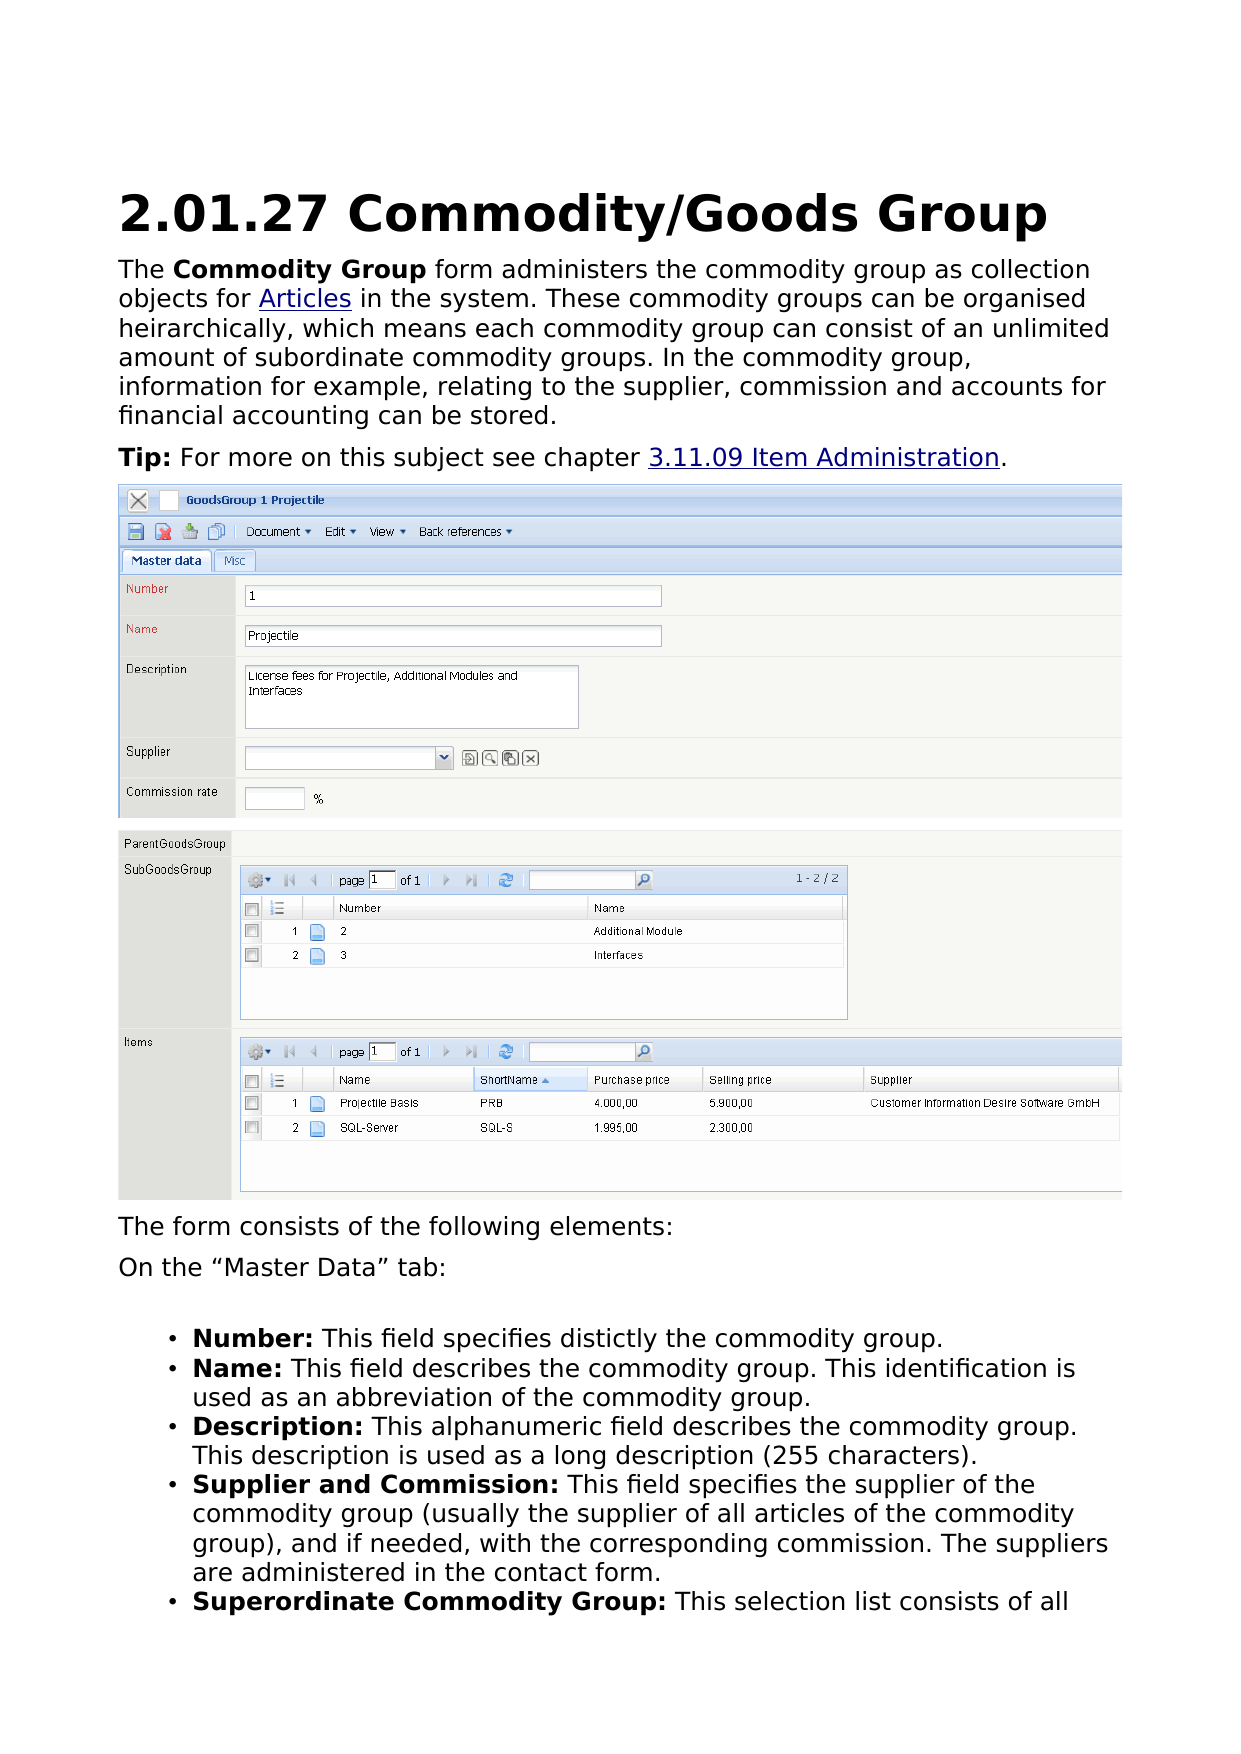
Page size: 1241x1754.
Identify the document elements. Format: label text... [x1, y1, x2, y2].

picture [118, 484, 1123, 818]
text The form consists of the following elements: [118, 1212, 1122, 1241]
list Number: This field specifies distictly the commodity group. [177, 1324, 1122, 1354]
list Supplier and Commission: This field specifies the supplier of the commodity group (usually the supplier of all articles of the commodity group), and if needed, with the corresponding commission. The suppliers are administered in the contact form. [177, 1470, 1122, 1587]
subtitle 2.01.27 Commodity/Goods Group [118, 185, 1122, 243]
list Name: This field describes the commodity group. This identification is used as an abbreviation of the commodity group. [177, 1354, 1122, 1412]
list Description: This alphanumeric field describes the commodity group. This description is used as a long description (255 characters). [177, 1412, 1122, 1470]
text On the “Master Data” tab: [118, 1253, 1122, 1283]
list Superordinate Commodity Group: This selection list consists of all [177, 1587, 1122, 1616]
text Tip: For more on this subject see chapter 3.11.09 Item Administration. [118, 443, 1122, 472]
picture [118, 830, 1123, 1200]
text The Commodity Group form administers the commodity group as collection objects for Articles in the system. These commodity groups can be organised heirarchically, which means each commodity group can consist of an unlimited amount of subordinate commodity groups. In the commodity group, information for example, relating to the supplier, commission and accounts for financial accounting can be stored. [118, 256, 1122, 431]
